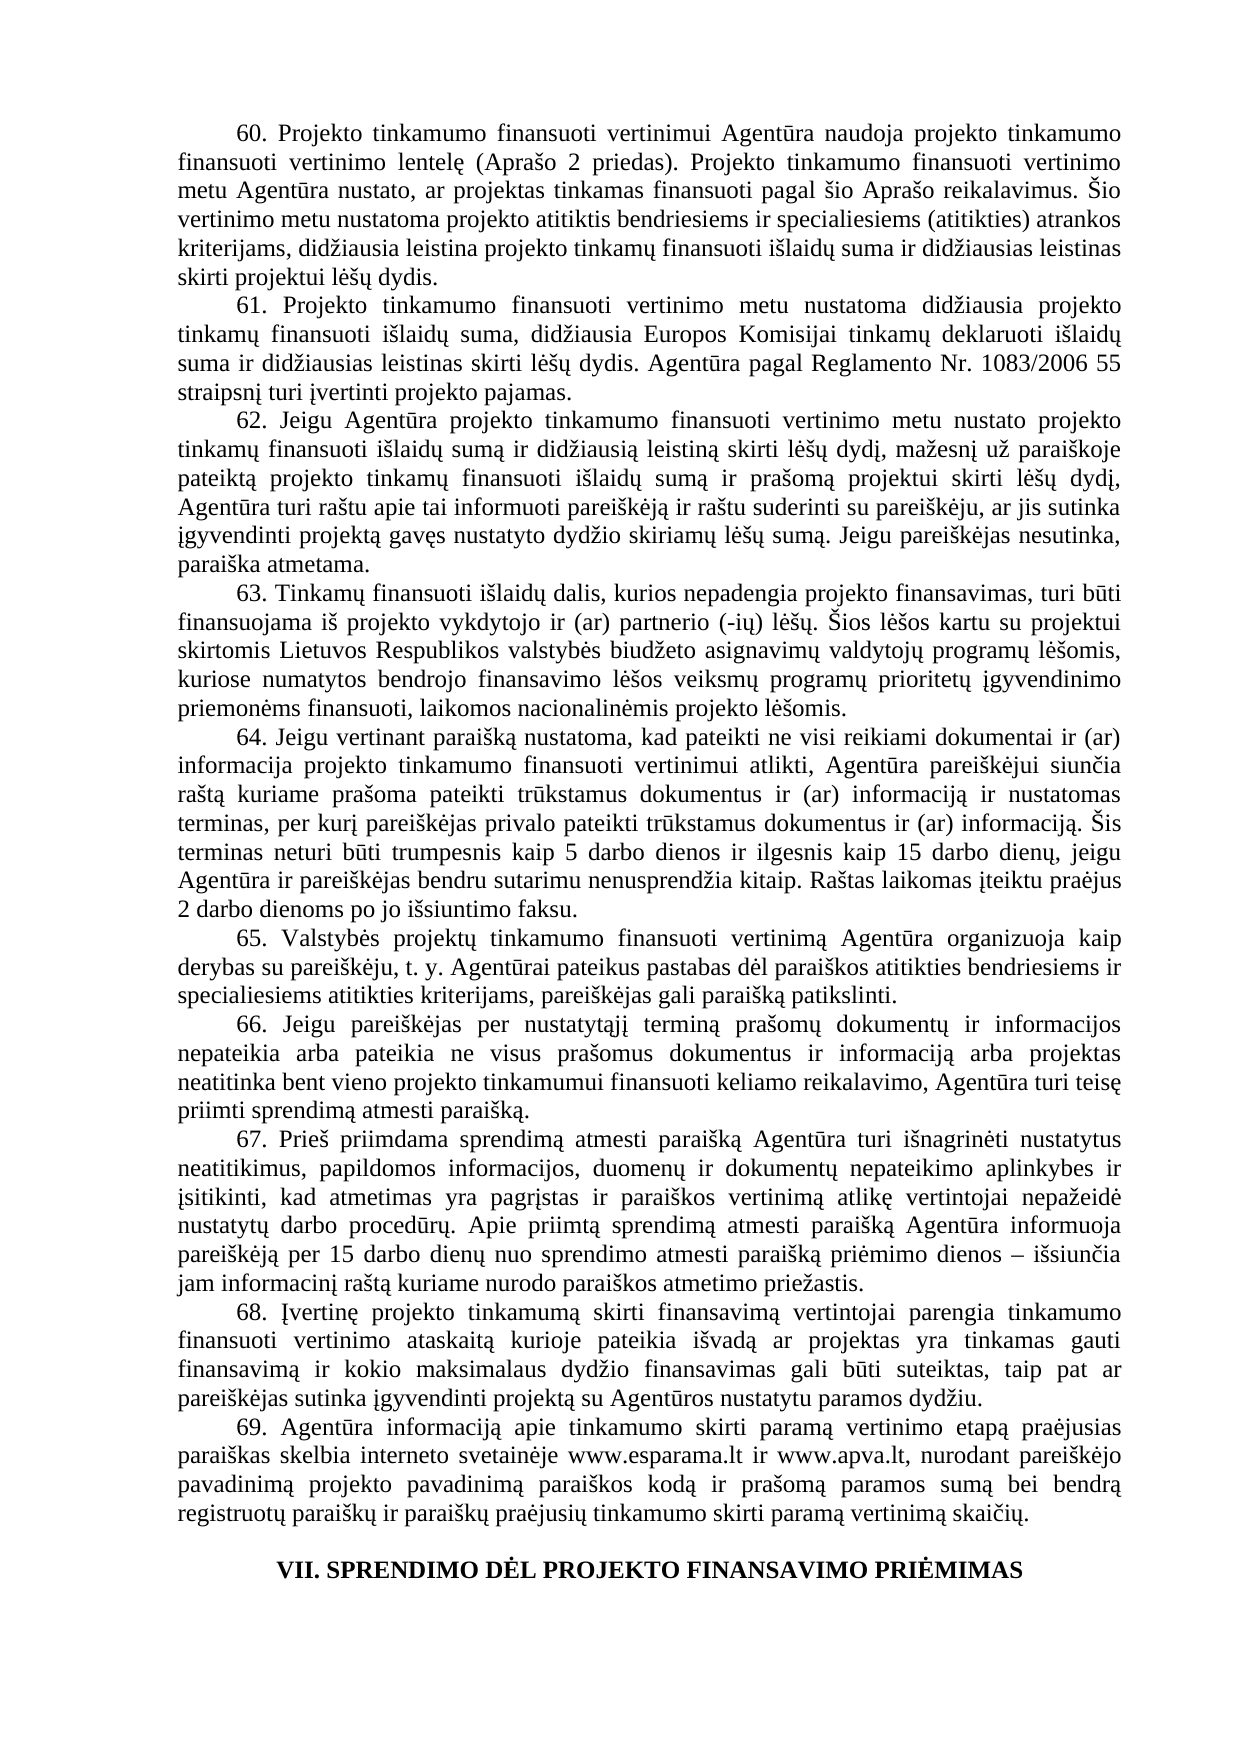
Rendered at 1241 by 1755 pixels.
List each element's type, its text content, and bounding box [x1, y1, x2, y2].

text 60. Projekto tinkamumo finansuoti vertinimui Agentūra naudoja projekto tinkamumo finansuoti vertinimo lentelę (Aprašo 2 priedas). Projekto tinkamumo finansuoti vertinimo metu Agentūra nustato, ar projektas tinkamas finansuoti pagal šio Aprašo reikalavimus. Šio vertinimo metu nustatoma projekto atitiktis bendriesiems ir specialiesiems (atitikties) atrankos kriterijams, didžiausia leistina projekto tinkamų finansuoti išlaidų suma ir didžiausias leistinas skirti projektui lėšų dydis. [177, 118, 1122, 291]
text 68. Įvertinę projekto tinkamumą skirti finansavimą vertintojai parengia tinkamumo finansuoti vertinimo ataskaitą kurioje pateikia išvadą ar projektas yra tinkamas gauti finansavimą ir kokio maksimalaus dydžio finansavimas gali būti suteiktas, taip pat ar pareiškėjas sutinka įgyvendinti projektą su Agentūros nustatytu paramos dydžiu. [177, 1297, 1122, 1412]
text 63. Tinkamų finansuoti išlaidų dalis, kurios nepadengia projekto finansavimas, turi būti finansuojama iš projekto vykdytojo ir (ar) partnerio (-ių) lėšų. Šios lėšos kartu su projektui skirtomis Lietuvos Respublikos valstybės biudžeto asignavimų valdytojų programų lėšomis, kuriose numatytos bendrojo finansavimo lėšos veiksmų programų prioritetų įgyvendinimo priemonėms finansuoti, laikomos nacionalinėmis projekto lėšomis. [177, 578, 1122, 722]
text 66. Jeigu pareiškėjas per nustatytąjį terminą prašomų dokumentų ir informacijos nepateikia arba pateikia ne visus prašomus dokumentus ir informaciją arba projektas neatitinka bent vieno projekto tinkamumui finansuoti keliamo reikalavimo, Agentūra turi teisę priimti sprendimą atmesti paraišką. [177, 1009, 1122, 1124]
text 65. Valstybės projektų tinkamumo finansuoti vertinimą Agentūra organizuoja kaip derybas su pareiškėju, t. y. Agentūrai pateikus pastabas dėl paraiškos atitikties bendriesiems ir specialiesiems atitikties kriterijams, pareiškėjas gali paraišką patikslinti. [177, 923, 1122, 1009]
text 69. Agentūra informaciją apie tinkamumo skirti paramą vertinimo etapą praėjusias paraiškas skelbia interneto svetainėje www.esparama.lt ir www.apva.lt, nurodant pareiškėjo pavadinimą projekto pavadinimą paraiškos kodą ir prašomą paramos sumą bei bendrą registruotų paraiškų ir paraiškų praėjusių tinkamumo skirti paramą vertinimą skaičių. [177, 1412, 1122, 1527]
text 61. Projekto tinkamumo finansuoti vertinimo metu nustatoma didžiausia projekto tinkamų finansuoti išlaidų suma, didžiausia Europos Komisijai tinkamų deklaruoti išlaidų suma ir didžiausias leistinas skirti lėšų dydis. Agentūra pagal Reglamento Nr. 1083/2006 55 straipsnį turi įvertinti projekto pajamas. [177, 291, 1122, 406]
text 64. Jeigu vertinant paraišką nustatoma, kad pateikti ne visi reikiami dokumentai ir (ar) informacija projekto tinkamumo finansuoti vertinimui atlikti, Agentūra pareiškėjui siunčia raštą kuriame prašoma pateikti trūkstamus dokumentus ir (ar) informaciją ir nustatomas terminas, per kurį pareiškėjas privalo pateikti trūkstamus dokumentus ir (ar) informaciją. Šis terminas neturi būti trumpesnis kaip 5 darbo dienos ir ilgesnis kaip 15 darbo dienų, jeigu Agentūra ir pareiškėjas bendru sutarimu nenusprendžia kitaip. Raštas laikomas įteiktu praėjus 2 darbo dienoms po jo išsiuntimo faksu. [177, 722, 1122, 923]
text VII. SPRENDIMO DĖL PROJEKTO FINANSAVIMO PRIĖMIMAS [177, 1556, 1122, 1584]
text 67. Prieš priimdama sprendimą atmesti paraišką Agentūra turi išnagrinėti nustatytus neatitikimus, papildomos informacijos, duomenų ir dokumentų nepateikimo aplinkybes ir įsitikinti, kad atmetimas yra pagrįstas ir paraiškos vertinimą atlikę vertintojai nepažeidė nustatytų darbo procedūrų. Apie priimtą sprendimą atmesti paraišką Agentūra informuoja pareiškėją per 15 darbo dienų nuo sprendimo atmesti paraišką priėmimo dienos – išsiunčia jam informacinį raštą kuriame nurodo paraiškos atmetimo priežastis. [177, 1124, 1122, 1297]
text 62. Jeigu Agentūra projekto tinkamumo finansuoti vertinimo metu nustato projekto tinkamų finansuoti išlaidų sumą ir didžiausią leistiną skirti lėšų dydį, mažesnį už paraiškoje pateiktą projekto tinkamų finansuoti išlaidų sumą ir prašomą projektui skirti lėšų dydį, Agentūra turi raštu apie tai informuoti pareiškėją ir raštu suderinti su pareiškėju, ar jis sutinka įgyvendinti projektą gavęs nustatyto dydžio skiriamų lėšų sumą. Jeigu pareiškėjas nesutinka, paraiška atmetama. [177, 406, 1122, 578]
